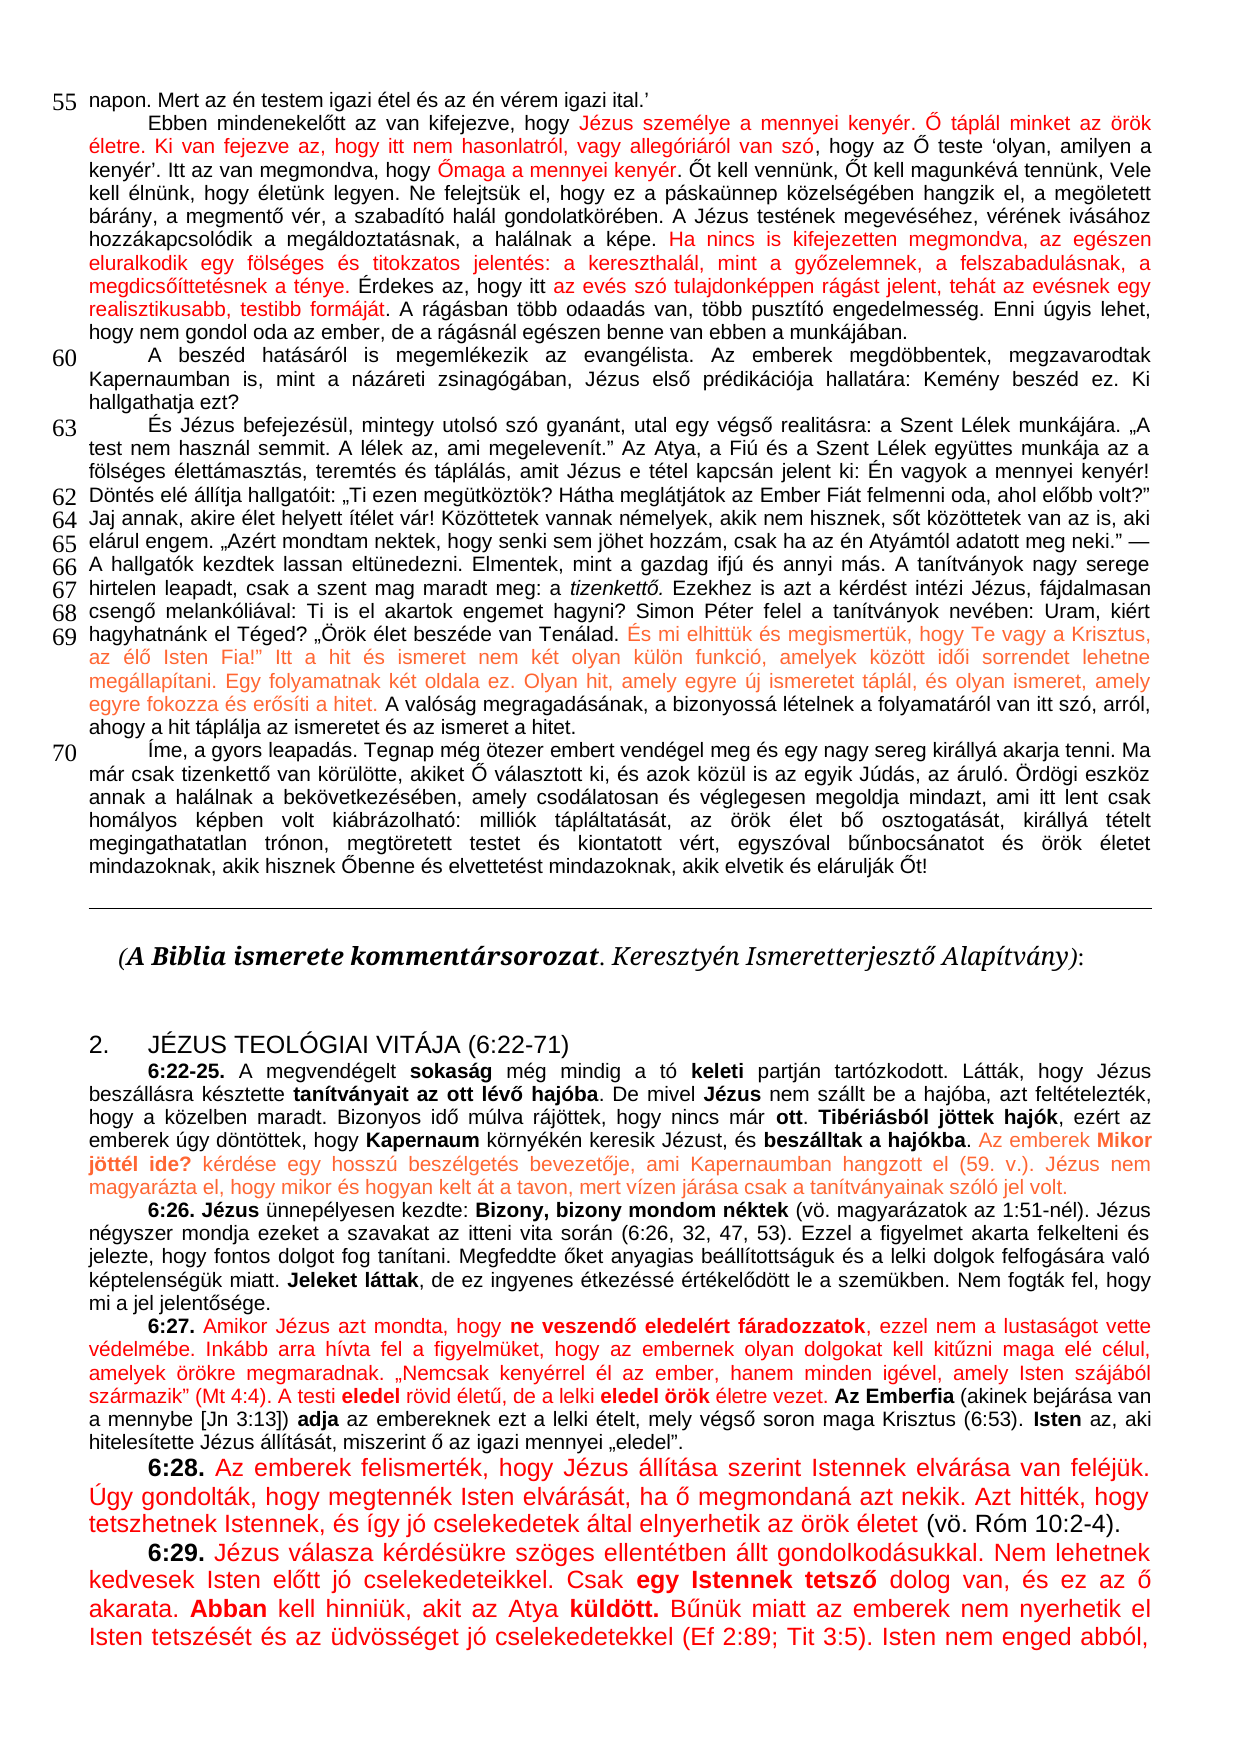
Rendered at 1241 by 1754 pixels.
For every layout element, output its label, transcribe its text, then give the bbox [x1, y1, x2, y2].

text 66 [32, 553, 77, 576]
text 67 [32, 576, 77, 599]
text (A Biblia ismerete kommentársorozat. Keresztyén Ismeretterjesztő Alapítvány): [88, 909, 1152, 1002]
text És Jézus befejezésül, mintegy utolsó szó gyanánt, utal egy végső realitásra: a Szent Lélek munkájára. „A test nem használ semmit. A lélek az, ami megelevenít.” Az Atya, a Fiú és a Szent Lélek együttes munkája az a fölséges élettámasztás, teremtés és táplálás, amit Jézus e tétel kapcsán jelent ki: Én vagyok a mennyei kenyér! Döntés elé állítja hallgatóit: „Ti ezen megütköztök? Hátha meglátjátok az Ember Fiát felmenni oda, ahol előbb volt?” Jaj annak, akire élet helyett ítélet vár! Közöttetek vannak némelyek, akik nem hisznek, sőt közöttetek van az is, aki elárul engem. „Azért mondtam nektek, hogy senki sem jöhet hozzám, csak ha az én Atyámtól adatott meg neki.” — A hallgatók kezdtek lassan eltünedezni. Elmentek, mint a gazdag ifjú és annyi más. A tanítványok nagy serege hirtelen leapadt, csak a szent mag maradt meg: a tizenkettő. Ezekhez is azt a kérdést intézi Jézus, fájdalmasan csengő melankóliával: Ti is el akartok engemet hagyni? Simon Péter felel a tanítványok nevében: Uram, kiért hagyhatnánk el Téged? „Örök élet beszéde van Tenálad. És mi elhittük és megismertük, hogy Te vagy a Krisztus, az élő Isten Fia!” Itt a hit és ismeret nem két olyan külön funkció, amelyek között idői sorrendet lehetne megállapítani. Egy folyamatnak két oldala ez. Olyan hit, amely egyre új ismeretet táplál, és olyan ismeret, amely egyre fokozza és erősíti a hitet. A valóság megragadásának, a bizonyossá lételnek a folyamatáról van itt szó, arról, ahogy a hit táplálja az ismeretet és az ismeret a hitet. [88, 414, 1152, 739]
text 70 [32, 739, 77, 767]
text Íme, a gyors leapadás. Tegnap még ötezer embert vendégel meg és egy nagy sereg királlyá akarja tenni. Ma már csak tizenkettő van körülötte, akiket Ő választott ki, és azok közül is az egyik Júdás, az áruló. Ördögi eszköz annak a halálnak a bekövetkezésében, amely csodálatosan és véglegesen megoldja mindazt, ami itt lent csak homályos képben volt kiábrázolható: milliók tápláltatását, az örök élet bő osztogatását, királlyá tételt megingathatatlan trónon, megtöretett testet és kiontatott vért, egyszóval bűnbocsánatot és örök életet mindazoknak, akik hisznek Őbenne és elvettetést mindazoknak, akik elvetik és elárulják Őt! [88, 739, 1152, 878]
text 63 [32, 414, 77, 441]
text 64 [32, 507, 77, 530]
text 62 [32, 483, 77, 507]
text 2. JÉZUS TEOLÓGIAI VITÁJA (6:22-71) [88, 1031, 1152, 1059]
text 65 [32, 530, 77, 553]
text 60 [32, 344, 77, 372]
text A beszéd hatásáról is megemlékezik az evangélista. Az emberek megdöbbentek, megzavarodtak Kapernaumban is, mint a názáreti zsinagógában, Jézus első prédikációja hallatára: Kemény beszéd ez. Ki hallgathatja ezt? [88, 344, 1152, 414]
text Ebben mindenekelőtt az van kifejezve, hogy Jézus személye a mennyei kenyér. Ő táplál minket az örök életre. Ki van fejezve az, hogy itt nem hasonlatról, vagy allegóriáról van szó, hogy az Ő teste ‘olyan, amilyen a kenyér’. Itt az van megmondva, hogy Őmaga a mennyei kenyér. Őt kell vennünk, Őt kell magunkévá tennünk, Vele kell élnünk, hogy életünk legyen. Ne felejtsük el, hogy ez a páskaünnep közelségében hangzik el, a megöletett bárány, a megmentő vér, a szabadító halál gondolatkörében. A Jézus testének megevéséhez, vérének ivásához hozzákapcsolódik a megáldoztatásnak, a halálnak a képe. Ha nincs is kifejezetten megmondva, az egészen eluralkodik egy fölséges és titokzatos jelentés: a kereszthalál, mint a győzelemnek, a felszabadulásnak, a megdicsőíttetésnek a ténye. Érdekes az, hogy itt az evés szó tulajdonképpen rágást jelent, tehát az evésnek egy realisztikusabb, testibb formáját. A rágásban több odaadás van, több pusztító engedelmesség. Enni úgyis lehet, hogy nem gondol oda az ember, de a rágásnál egészen benne van ebben a munkájában. [88, 112, 1152, 344]
text 6:27. Amikor Jézus azt mondta, hogy ne veszendő eledelért fáradozzatok, ezzel nem a lustaságot vette védelmébe. Inkább arra hívta fel a figyelmüket, hogy az embernek olyan dolgokat kell kitűzni maga elé célul, amelyek örökre megmaradnak. „Nemcsak kenyérrel él az ember, hanem minden igével, amely Isten szájából származik” (Mt 4:4). A testi eledel rövid életű, de a lelki eledel örök életre vezet. Az Emberfia (akinek bejárása van a mennybe [Jn 3:13]) adja az embereknek ezt a lelki ételt, mely végső soron maga Krisztus (6:53). Isten az, aki hitelesítette Jézus állítását, miszerint ő az igazi mennyei „eledel”. [88, 1315, 1152, 1454]
text 69 [32, 623, 77, 651]
text 6:28. Az emberek felismerték, hogy Jézus állítása szerint Istennek elvárása van feléjük. Úgy gondolták, hogy megtennék Isten elvárását, ha ő megmondaná azt nekik. Azt hitték, hogy tetszhetnek Istennek, és így jó cselekedetek által elnyerhetik az örök életet (vö. Róm 10:2-4). [88, 1454, 1152, 1538]
text 6:29. Jézus válasza kérdésükre szöges ellentétben állt gondolkodásukkal. Nem lehetnek kedvesek Isten előtt jó cselekedeteikkel. Csak egy Istennek tetsző dolog van, és ez az ő akarata. Abban kell hinniük, akit az Atya küldött. Bűnük miatt az emberek nem nyerhetik el Isten tetszését és az üdvösséget jó cselekedetekkel (Ef 2:89; Tit 3:5). Isten nem enged abból, [88, 1538, 1152, 1650]
text 6:26. Jézus ünnepélyesen kezdte: Bizony, bizony mondom néktek (vö. magyarázatok az 1:51-nél). Jézus négyszer mondja ezeket a szavakat az itteni vita során (6:26, 32, 47, 53). Ezzel a figyelmet akarta felkelteni és jelezte, hogy fontos dolgot fog tanítani. Megfeddte őket anyagias beállítottságuk és a lelki dolgok felfogására való képtelenségük miatt. Jeleket láttak, de ez ingyenes étkezéssé értékelődött le a szemükben. Nem fogták fel, hogy mi a jel jelentősége. [88, 1199, 1152, 1315]
text 6:22-25. A megvendégelt sokaság még mindig a tó keleti partján tartózkodott. Látták, hogy Jézus beszállásra késztette tanítványait az ott lévő hajóba. De mivel Jézus nem szállt be a hajóba, azt feltételezték, hogy a közelben maradt. Bizonyos idő múlva rájöttek, hogy nincs már ott. Tibériásból jöttek hajók, ezért az emberek úgy döntöttek, hogy Kapernaum környékén keresik Jézust, és beszálltak a hajókba. Az emberek Mikor jöttél ide? kérdése egy hosszú beszélgetés bevezetője, ami Kapernaumban hangzott el (59. v.). Jézus nem magyarázta el, hogy mikor és hogyan kelt át a tavon, mert vízen járása csak a tanítványainak szóló jel volt. [88, 1059, 1152, 1199]
text napon. Mert az én testem igazi étel és az én vérem igazi ital.’ [88, 88, 1152, 112]
text 55 [32, 88, 77, 116]
text 68 [32, 599, 77, 623]
